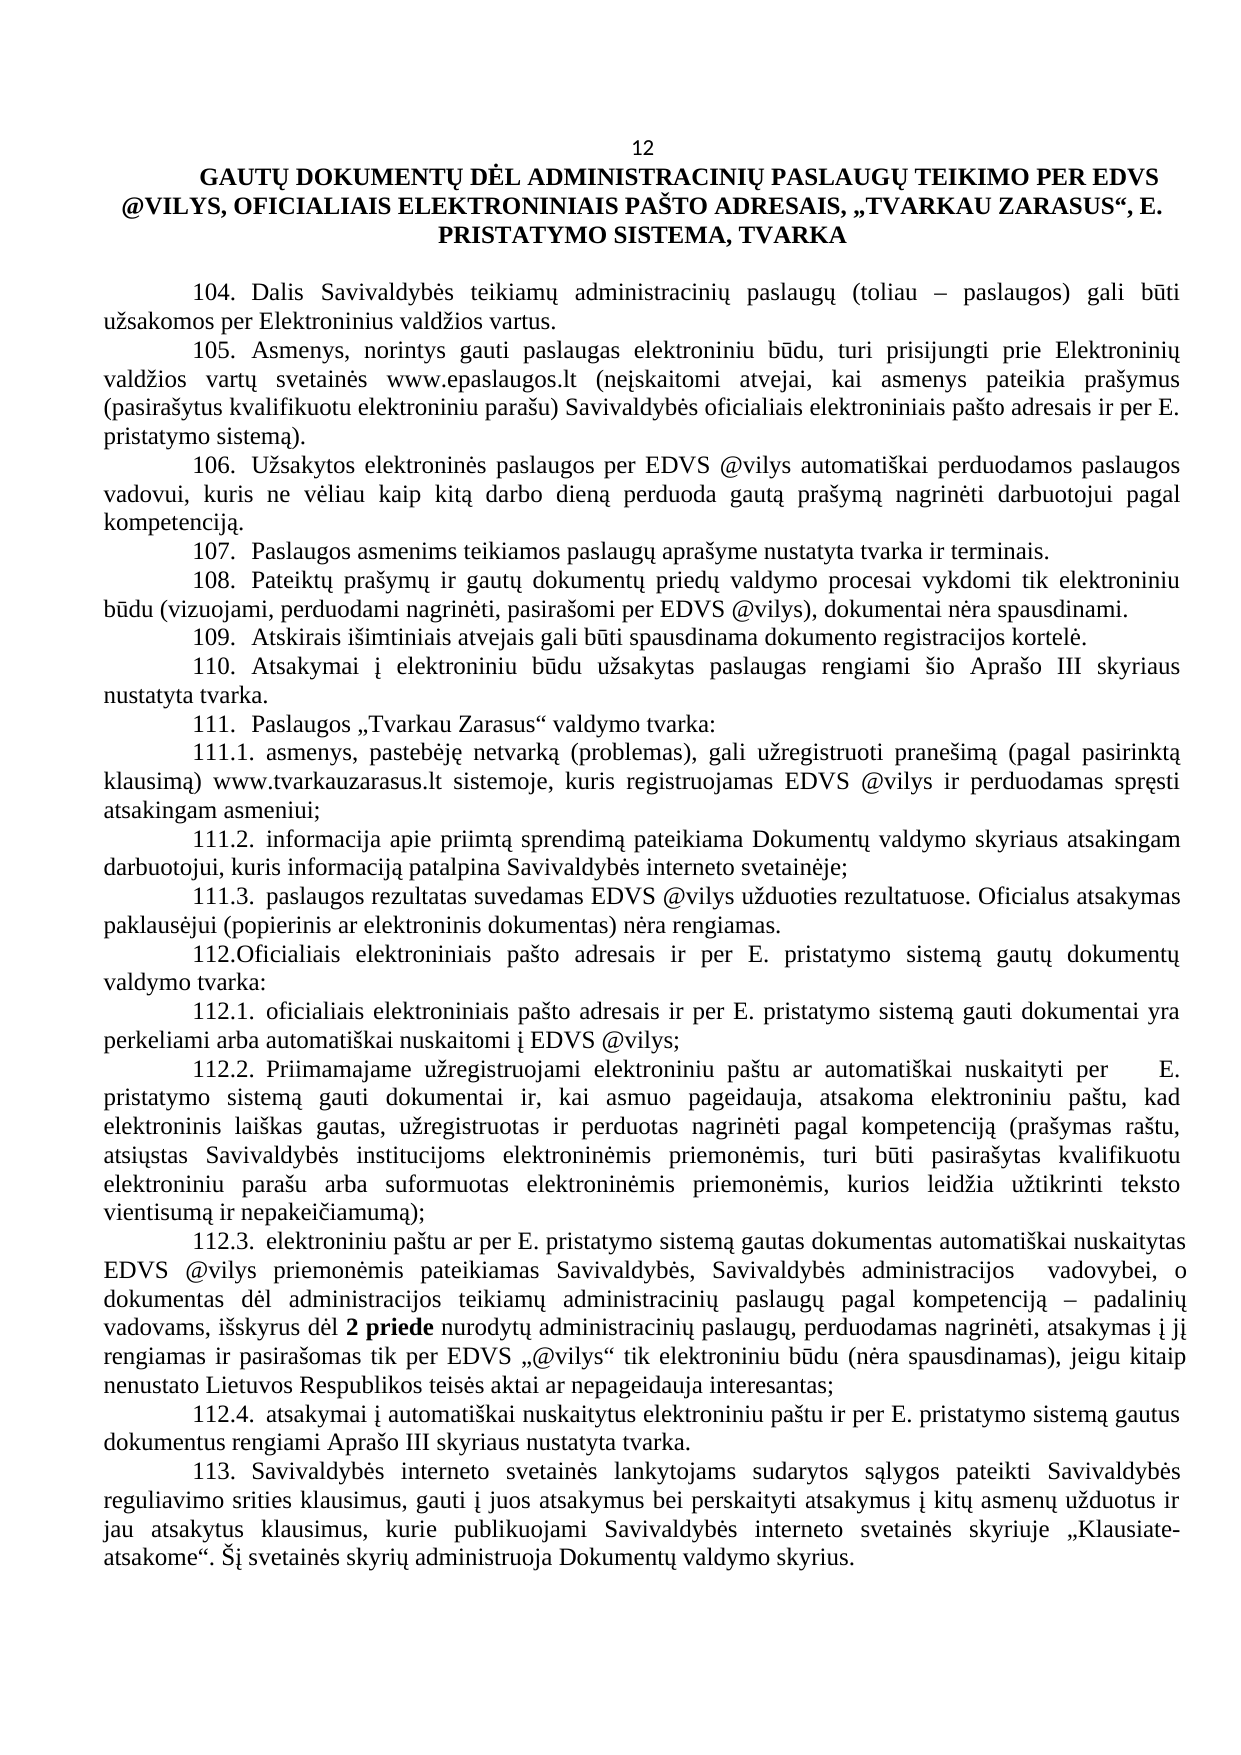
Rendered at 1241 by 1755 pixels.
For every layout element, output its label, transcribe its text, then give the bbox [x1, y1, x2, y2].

text 112.2. Priimamajame užregistruojami elektroniniu paštu ar automatiškai nuskaityti per E. pristatymo sistemą gauti dokumentai ir, kai asmuo pageidauja, atsakoma elektroniniu paštu, kad elektroninis laiškas gautas, užregistruotas ir perduotas nagrinėti pagal kompetenciją (prašymas raštu, atsiųstas Savivaldybės institucijoms elektroninėmis priemonėmis, turi būti pasirašytas kvalifikuotu elektroniniu parašu arba suformuotas elektroninėmis priemonėmis, kurios leidžia užtikrinti teksto vientisumą ir nepakeičiamumą); [103, 1054, 1181, 1226]
text GAUTŲ DOKUMENTŲ DĖL ADMINISTRACINIŲ PASLAUGŲ TEIKIMO PER EDVS @VILYS, OFICIALIAIS ELEKTRONINIAIS PAŠTO ADRESAIS, „TVARKAU ZARASUS“, E. PRISTATYMO SISTEMA, TVARKA [103, 162, 1181, 249]
text 104. Dalis Savivaldybės teikiamų administracinių paslaugų (toliau – paslaugos) gali būti užsakomos per Elektroninius valdžios vartus. [103, 277, 1181, 335]
text 110. Atsakymai į elektroniniu būdu užsakytas paslaugas rengiami šio Aprašo III skyriaus nustatyta tvarka. [103, 651, 1181, 709]
text 107. Paslaugos asmenims teikiamos paslaugų aprašyme nustatyta tvarka ir terminais. [103, 536, 1181, 565]
text 111.1. asmenys, pastebėję netvarką (problemas), gali užregistruoti pranešimą (pagal pasirinktą klausimą) www.tvarkauzarasus.lt sistemoje, kuris registruojamas EDVS @vilys ir perduodamas spręsti atsakingam asmeniui; [103, 737, 1181, 824]
text 113. Savivaldybės interneto svetainės lankytojams sudarytos sąlygos pateikti Savivaldybės reguliavimo srities klausimus, gauti į juos atsakymus bei perskaityti atsakymus į kitų asmenų užduotus ir jau atsakytus klausimus, kurie publikuojami Savivaldybės interneto svetainės skyriuje „Klausiate-atsakome“. Šį svetainės skyrių administruoja Dokumentų valdymo skyrius. [103, 1456, 1181, 1571]
text 111.2. informacija apie priimtą sprendimą pateikiama Dokumentų valdymo skyriaus atsakingam darbuotojui, kuris informaciją patalpina Savivaldybės interneto svetainėje; [103, 824, 1181, 881]
text 111.3. paslaugos rezultatas suvedamas EDVS @vilys užduoties rezultatuose. Oficialus atsakymas paklausėjui (popierinis ar elektroninis dokumentas) nėra rengiamas. [103, 881, 1181, 939]
text 106. Užsakytos elektroninės paslaugos per EDVS @vilys automatiškai perduodamos paslaugos vadovui, kuris ne vėliau kaip kitą darbo dieną perduoda gautą prašymą nagrinėti darbuotojui pagal kompetenciją. [103, 450, 1181, 536]
text 112. Oficialiais elektroniniais pašto adresais ir per E. pristatymo sistemą gautų dokumentų valdymo tvarka: [103, 939, 1181, 996]
text 112.4. atsakymai į automatiškai nuskaitytus elektroniniu paštu ir per E. pristatymo sistemą gautus dokumentus rengiami Aprašo III skyriaus nustatyta tvarka. [103, 1399, 1181, 1456]
text 112.3. elektroniniu paštu ar per E. pristatymo sistemą gautas dokumentas automatiškai nuskaitytas EDVS @vilys priemonėmis pateikiamas Savivaldybės, Savivaldybės administracijos vadovybei, o dokumentas dėl administracijos teikiamų administracinių paslaugų pagal kompetenciją – padalinių vadovams, išskyrus dėl 2 priede nurodytų administracinių paslaugų, perduodamas nagrinėti, atsakymas į jį rengiamas ir pasirašomas tik per EDVS „@vilys“ tik elektroniniu būdu (nėra spausdinamas), jeigu kitaip nenustato Lietuvos Respublikos teisės aktai ar nepageidauja interesantas; [103, 1226, 1188, 1399]
text 105. Asmenys, norintys gauti paslaugas elektroniniu būdu, turi prisijungti prie Elektroninių valdžios vartų svetainės www.epaslaugos.lt (neįskaitomi atvejai, kai asmenys pateikia prašymus (pasirašytus kvalifikuotu elektroniniu parašu) Savivaldybės oficialiais elektroniniais pašto adresais ir per E. pristatymo sistemą). [103, 335, 1181, 450]
text 112.1. oficialiais elektroniniais pašto adresais ir per E. pristatymo sistemą gauti dokumentai yra perkeliami arba automatiškai nuskaitomi į EDVS @vilys; [103, 996, 1181, 1054]
text 109. Atskirais išimtiniais atvejais gali būti spausdinama dokumento registracijos kortelė. [103, 622, 1181, 651]
text 111. Paslaugos „Tvarkau Zarasus“ valdymo tvarka: [103, 709, 1181, 737]
text 108. Pateiktų prašymų ir gautų dokumentų priedų valdymo procesai vykdomi tik elektroniniu būdu (vizuojami, perduodami nagrinėti, pasirašomi per EDVS @vilys), dokumentai nėra spausdinami. [103, 565, 1181, 622]
